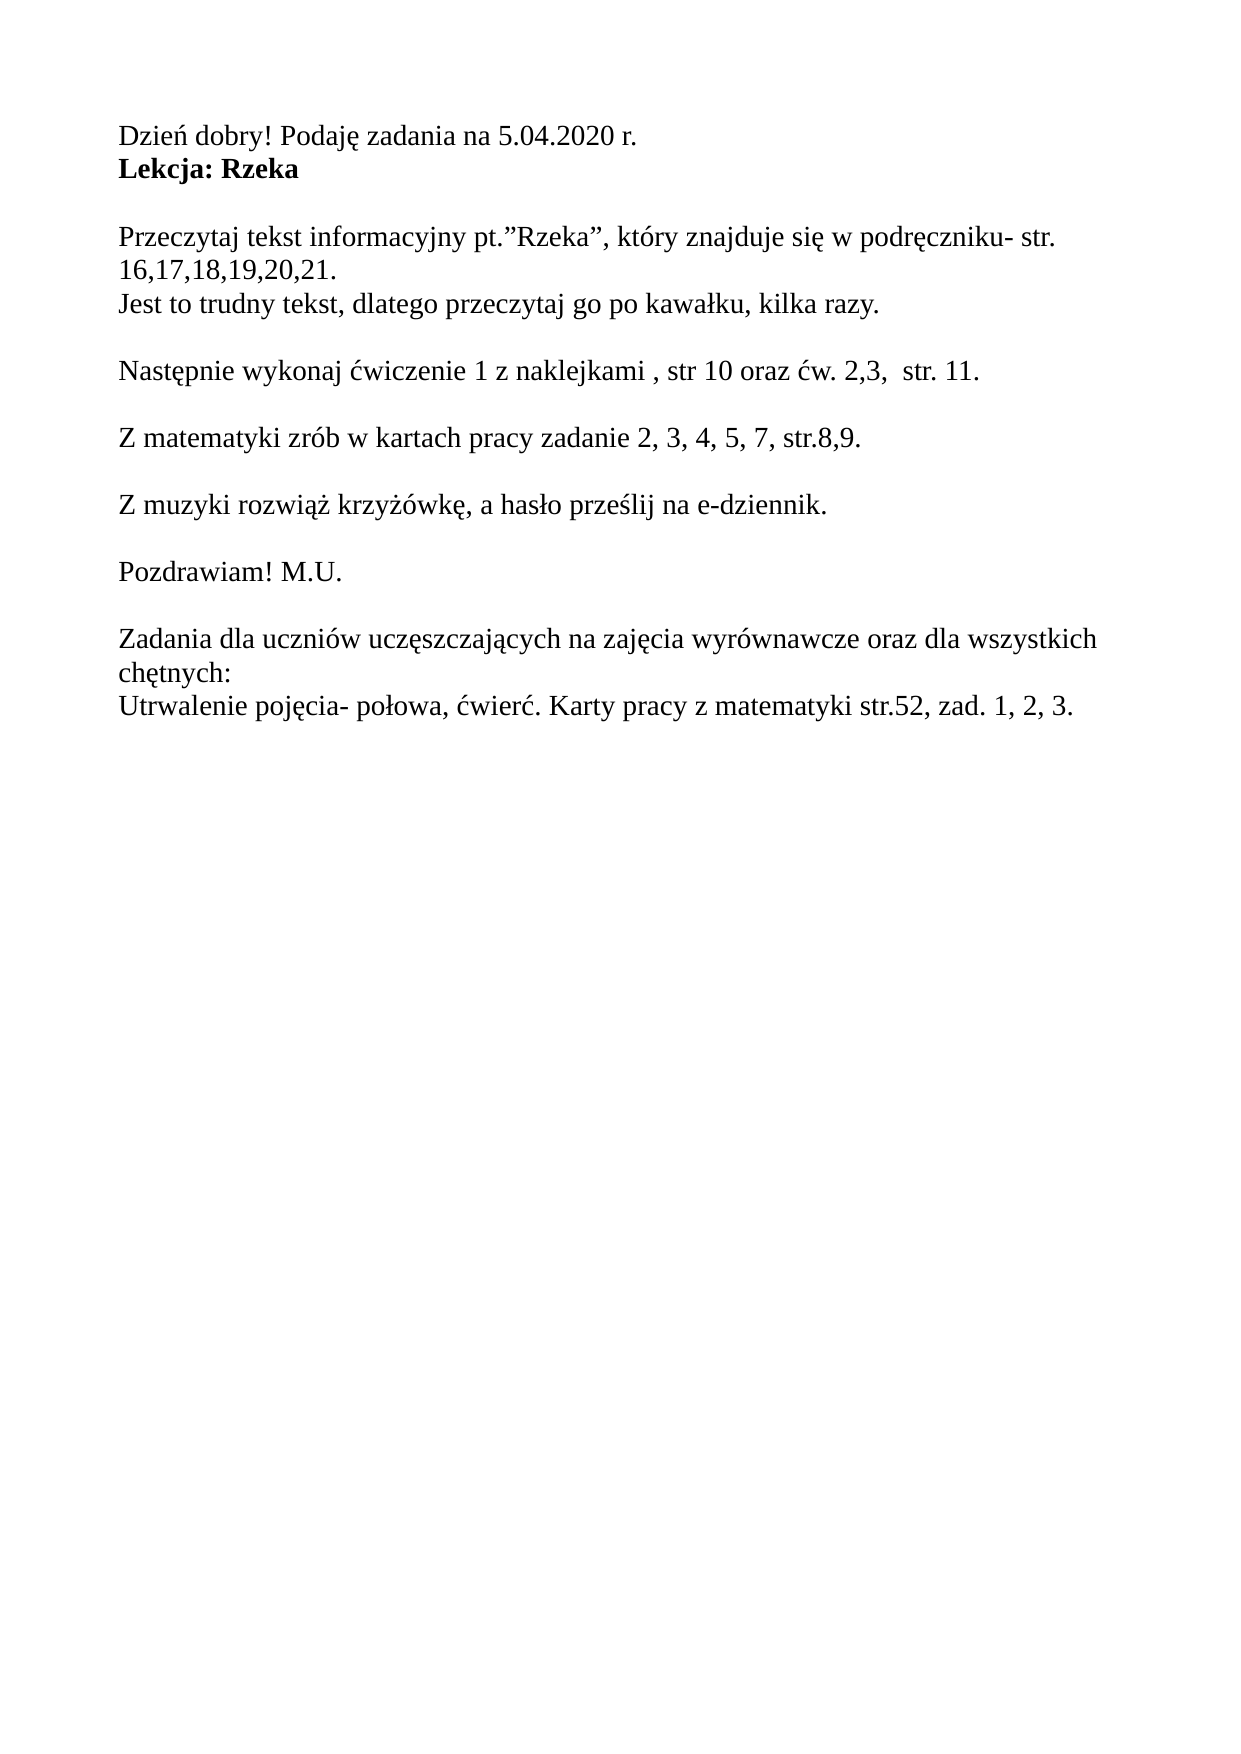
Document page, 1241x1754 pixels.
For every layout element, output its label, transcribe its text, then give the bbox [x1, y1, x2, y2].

text Pozdrawiam! M.U. [118, 554, 1122, 588]
text Dzień dobry! Podaję zadania na 5.04.2020 r. [118, 118, 1122, 152]
text Następnie wykonaj ćwiczenie 1 z naklejkami , str 10 oraz ćw. 2,3, str. 11. [118, 353, 1122, 386]
text Przeczytaj tekst informacyjny pt.”Rzeka”, który znajduje się w podręczniku- str. 16,17,18,19,20,21. [118, 219, 1122, 286]
text Z muzyki rozwiąż krzyżówkę, a hasło prześlij na e-dziennik. [118, 487, 1122, 521]
text Zadania dla uczniów uczęszczających na zajęcia wyrównawcze oraz dla wszystkich chętnych: [118, 621, 1122, 688]
text Lekcja: Rzeka [118, 152, 1122, 185]
text Jest to trudny tekst, dlatego przeczytaj go po kawałku, kilka razy. [118, 286, 1122, 319]
text Utrwalenie pojęcia- połowa, ćwierć. Karty pracy z matematyki str.52, zad. 1, 2, 3. [118, 688, 1122, 722]
text Z matematyki zrób w kartach pracy zadanie 2, 3, 4, 5, 7, str.8,9. [118, 420, 1122, 453]
